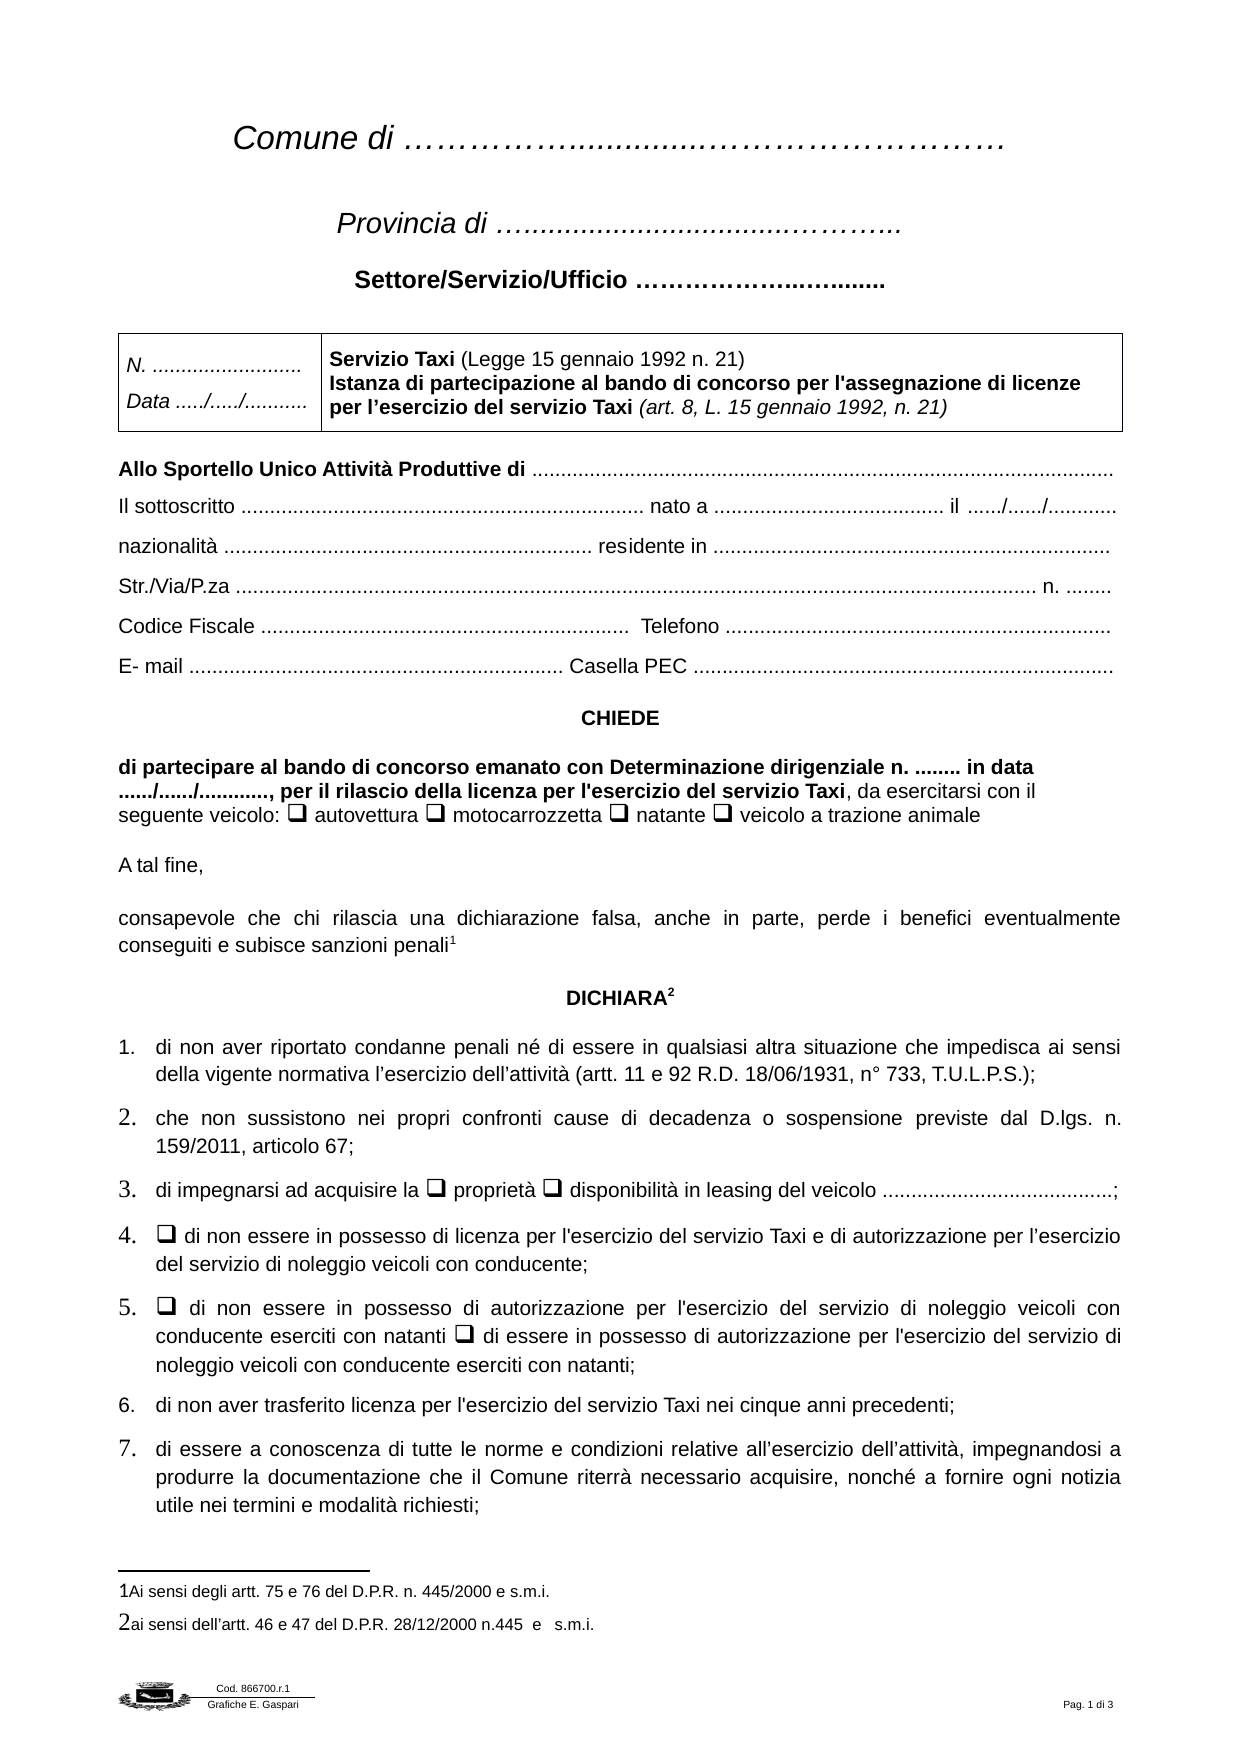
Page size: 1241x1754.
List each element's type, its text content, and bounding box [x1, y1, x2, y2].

list di non aver riportato condanne penali né di essere in qualsiasi altra situazione che impedisca ai sensi della vigente normativa l’esercizio dell’attività (artt. 11 e 92 R.D. 18/06/1931, n° 733, T.U.L.P.S.); [118, 1034, 1122, 1086]
list  di non essere in possesso di licenza per l'esercizio del servizio Taxi e di autorizzazione per l’esercizio del servizio di noleggio veicoli con conducente; [118, 1220, 1122, 1276]
list che non sussistono nei propri confronti cause di decadenza o sospensione previste dal D.lgs. n. 159/2011, articolo 67; [118, 1102, 1122, 1158]
list  di non essere in possesso di autorizzazione per l'esercizio del servizio di noleggio veicoli con conducente eserciti con natanti  di essere in possesso di autorizzazione per l'esercizio del servizio di noleggio veicoli con conducente eserciti con natanti; [118, 1292, 1122, 1377]
text ai sensi dell’artt. 46 e 47 del D.P.R. 28/12/2000 n.445 e s.m.i. [118, 1607, 1122, 1636]
text A tal fine, [118, 853, 1122, 877]
text DICHIARA [118, 986, 1122, 1009]
text nazionalità ................................................................ residente in ..................................................................... [118, 534, 1122, 558]
text consapevole che chi rilascia una dichiarazione falsa, anche in parte, perde i benefici eventualmente conseguiti e subisce sanzioni penali [118, 906, 1122, 957]
text Str./Via/P.za ........................................................................................................................................... n. ........ [118, 574, 1122, 598]
table_header N. .......................... Data ...../...../........... [119, 334, 321, 431]
text Allo Sportello Unico Attività Produttive di ..................................................................................................... [118, 457, 1122, 481]
subtitle CHIEDE [118, 706, 1122, 730]
text Ai sensi degli artt. 75 e 76 del D.P.R. n. 445/2000 e s.m.i. [118, 1577, 1122, 1603]
text Provincia di ….................................………... [118, 207, 1122, 240]
text Codice Fiscale ................................................................ Telefono ................................................................... [118, 614, 1122, 638]
list di impegnarsi ad acquisire la  proprietà  disponibilità in leasing del veicolo ........................................; [118, 1174, 1122, 1203]
list di essere a conoscenza di tutte le norme e condizioni relative all’esercizio dell’attività, impegnandosi a produrre la documentazione che il Comune riterrà necessario acquisire, nonché a fornire ogni notizia utile nei termini e modalità richiesti; [118, 1433, 1122, 1517]
list di non aver trasferito licenza per l'esercizio del servizio Taxi nei cinque anni precedenti; [118, 1393, 1122, 1417]
table_header Servizio Taxi (Legge 15 gennaio 1992 n. 21) Istanza di partecipazione al bando di concorso per l'assegnazione di licenze per l’esercizio del servizio Taxi (art. 8, L. 15 gennaio 1992, n. 21) [322, 334, 1122, 431]
text Settore/Servizio/Ufficio ………………...…........ [118, 265, 1122, 294]
text E- mail ................................................................. Casella PEC ......................................................................... [118, 654, 1122, 678]
text Il sottoscritto ...................................................................... nato a ........................................ il ....../....../............ [118, 494, 1122, 518]
text Comune di ……………...............……………………… [118, 118, 1122, 157]
subtitle di partecipare al bando di concorso emanato con Determinazione dirigenziale n. ........ in data ....../....../............, per il rilascio della licenza per l'esercizio del servizio Taxi, da esercitarsi con il seguente veicolo:  autovettura  motocarrozzetta  natante  veicolo a trazione animale [118, 755, 1122, 828]
